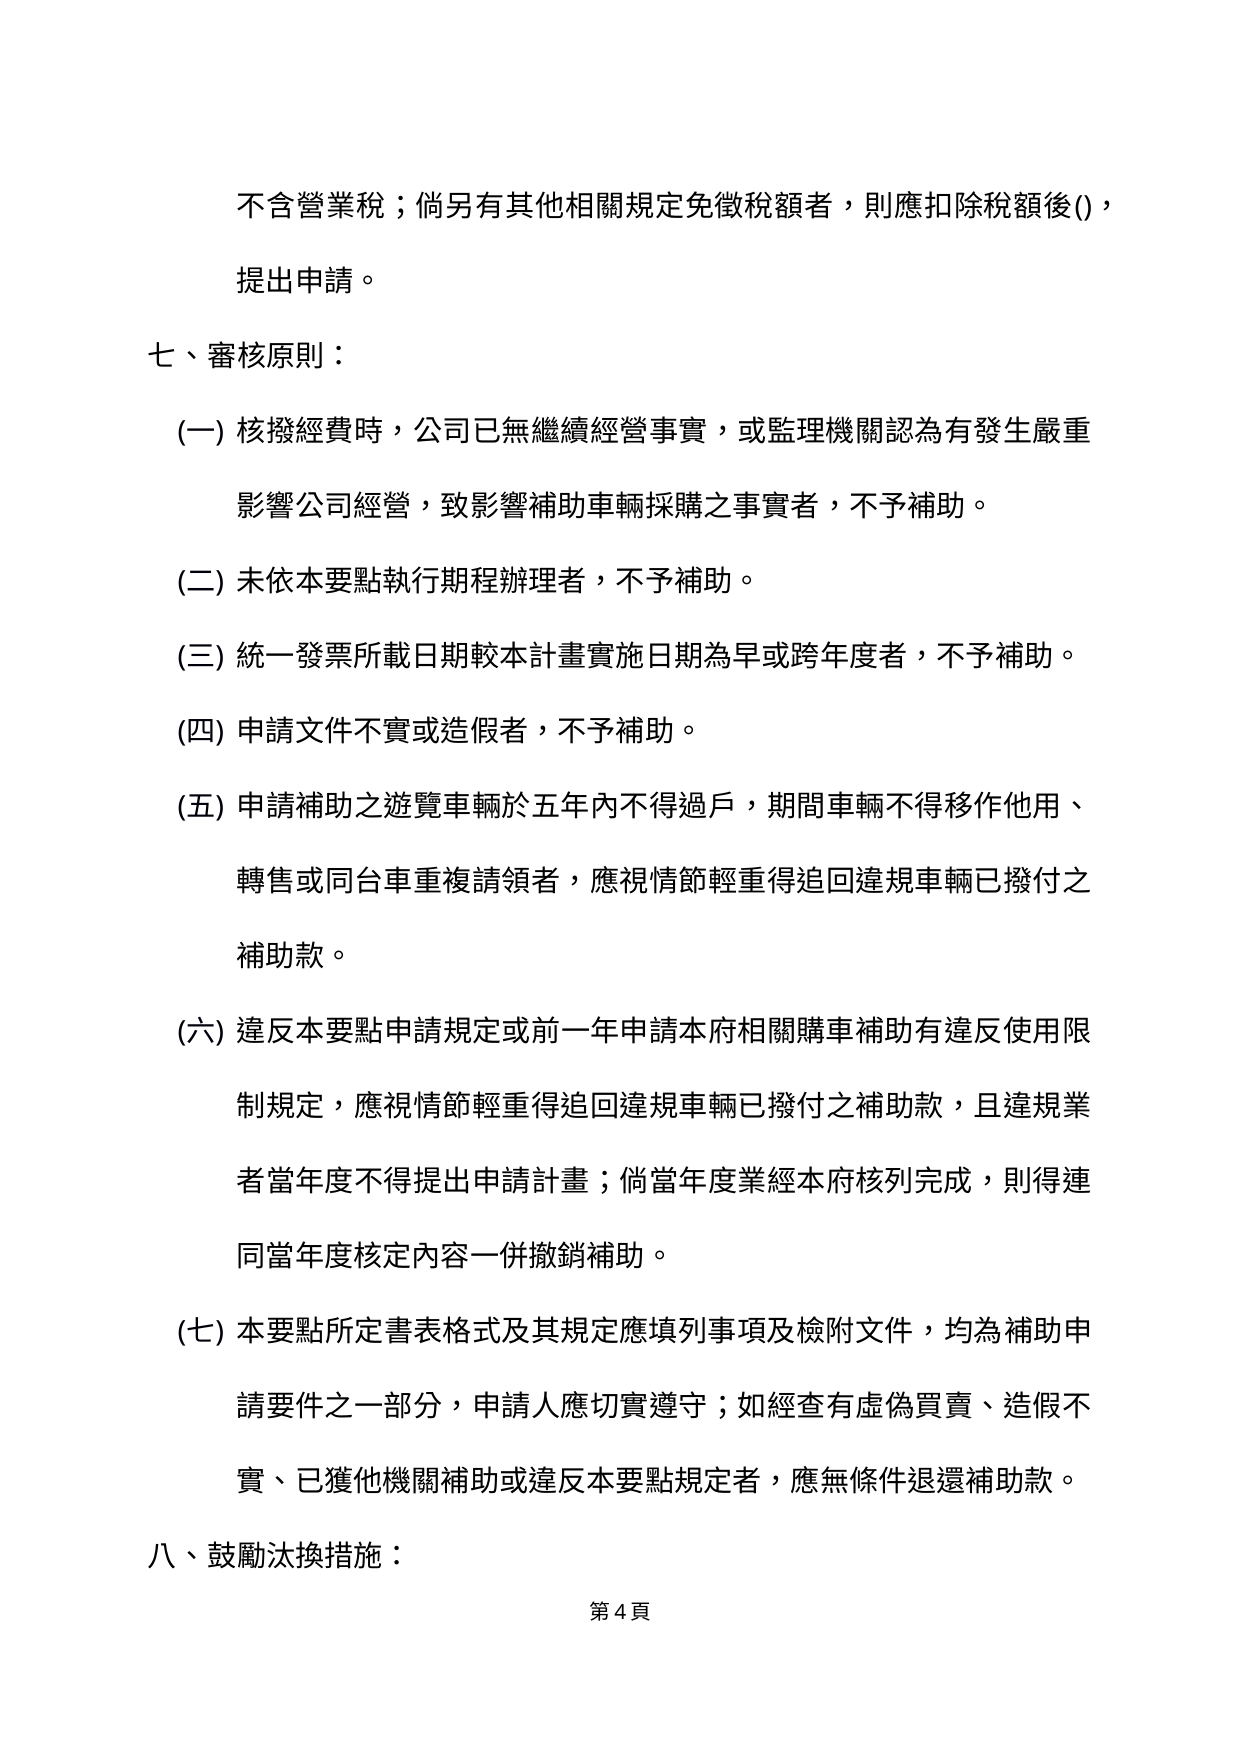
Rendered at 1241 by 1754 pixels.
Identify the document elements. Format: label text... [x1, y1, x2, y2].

list 新購之遊覽車符合規定，則依上開比例核予補助車價；所稱車價為不含營業稅；倘另有其他相關規定免徵稅額者，則應扣除稅額後()，提出申請。 [177, 160, 1092, 310]
list 鼓勵汰換措施： [148, 1510, 1092, 1585]
list 審核原則： [148, 310, 1092, 385]
list 核撥經費時，公司已無繼續經營事實，或監理機關認為有發生嚴重影響公司經營，致影響補助車輛採購之事實者，不予補助。 [177, 385, 1092, 535]
list 未依本要點執行期程辦理者，不予補助。 [177, 535, 1092, 610]
list 申請補助之遊覽車輛於五年內不得過戶，期間車輛不得移作他用、轉售或同台車重複請領者，應視情節輕重得追回違規車輛已撥付之補助款。 [177, 760, 1092, 985]
list 本要點所定書表格式及其規定應填列事項及檢附文件，均為補助申請要件之一部分，申請人應切實遵守；如經查有虛偽買賣、造假不實、已獲他機關補助或違反本要點規定者，應無條件退還補助款。 [177, 1285, 1092, 1510]
list 違反本要點申請規定或前一年申請本府相關購車補助有違反使用限制規定，應視情節輕重得追回違規車輛已撥付之補助款，且違規業者當年度不得提出申請計畫；倘當年度業經本府核列完成，則得連同當年度核定內容一併撤銷補助。 [177, 985, 1092, 1285]
list 申請文件不實或造假者，不予補助。 [177, 685, 1092, 760]
list 統一發票所載日期較本計畫實施日期為早或跨年度者，不予補助。 [177, 610, 1092, 685]
